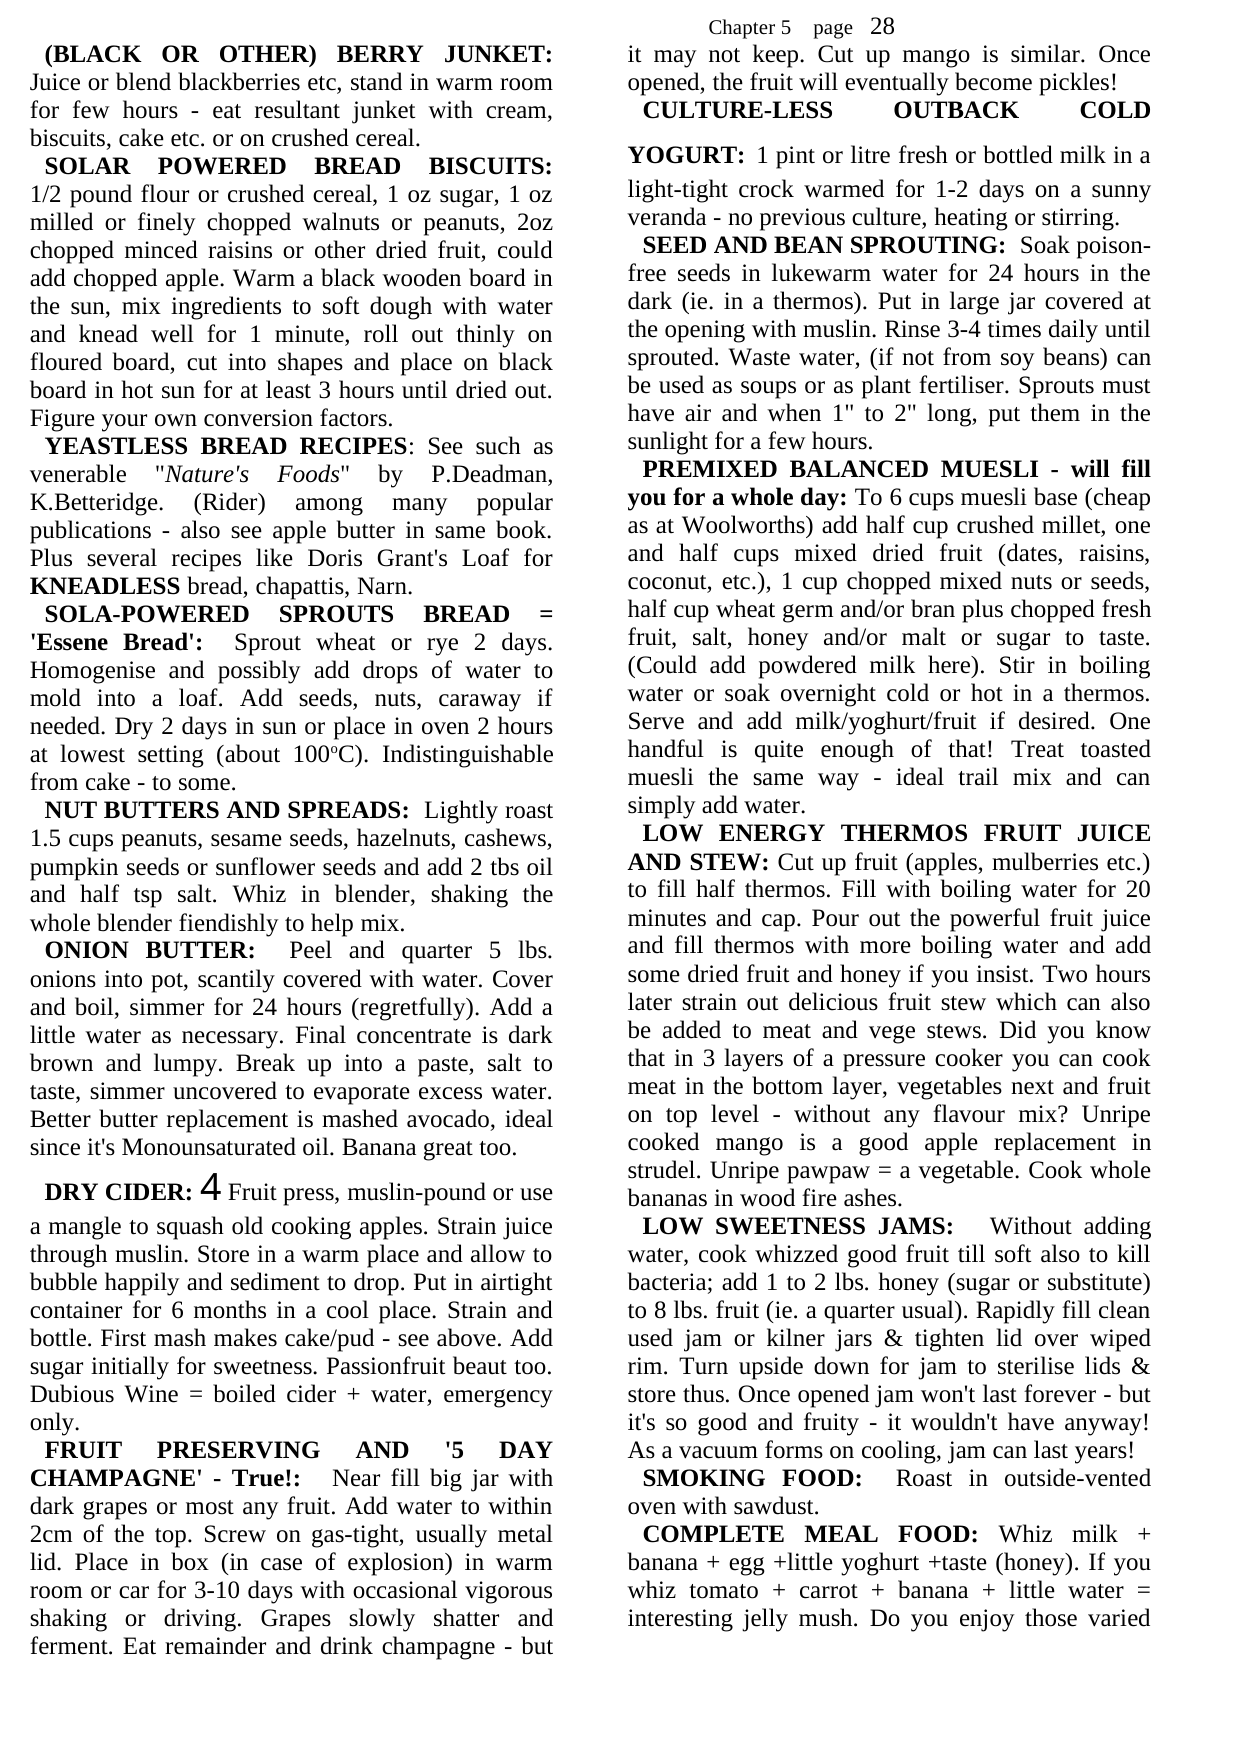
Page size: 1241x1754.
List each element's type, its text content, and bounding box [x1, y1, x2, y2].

text COMPLETE MEAL FOOD: Whiz milk + banana + egg +little yoghurt +taste (honey). If you whiz tomato + carrot + banana + little water = interesting jelly mush. Do you enjoy those varied [627, 1520, 1151, 1632]
text FRUIT PRESERVING AND '5 DAY CHAMPAGNE' - True!: Near fill big jar with dark grapes or most any fruit. Add water to within 2cm of the top. Screw on gas-tight, usually metal lid. Place in box (in case of explosion) in warm room or car for 3-10 days with occasional vigorous shaking or driving. Grapes slowly shatter and ferment. Eat remainder and drink champagne - but [29, 1436, 554, 1660]
text YEASTLESS BREAD RECIPES: See such as venerable "Nature's Foods" by P.Deadman, K.Betteridge. (Rider) among many popular publications - also see apple butter in same book. Plus several recipes like Doris Grant's Loaf for KNEADLESS bread, chapattis, Narn. [29, 432, 554, 600]
text ONION BUTTER: Peel and quarter 5 lbs. onions into pot, scantily covered with water. Cover and boil, simmer for 24 hours (regretfully). Add a little water as necessary. Final concentrate is dark brown and lumpy. Break up into a paste, salt to taste, simmer uncovered to evaporate excess water. Better butter replacement is mashed avocado, ideal since it's Monounsaturated oil. Banana great too. [29, 936, 554, 1161]
text NUT BUTTERS AND SPREADS: Lightly roast 1.5 cups peanuts, sesame seeds, hazelnuts, cashews, pumpkin seeds or sunflower seeds and add 2 tbs oil and half tsp salt. Whiz in blender, shaking the whole blender fiendishly to help mix. [29, 796, 554, 936]
text SEED AND BEAN SPROUTING: Soak poison-free seeds in lukewarm water for 24 hours in the dark (ie. in a thermos). Put in large jar covered at the opening with muslin. Rinse 3-4 times daily until sprouted. Waste water, (if not from soy beans) can be used as soups or as plant fertiliser. Sprouts must have air and when 1" to 2" long, put them in the sunlight for a few hours. [627, 231, 1151, 455]
text PREMIXED BALANCED MUESLI - will fill you for a whole day: To 6 cups muesli base (cheap as at Woolworths) add half cup crushed millet, one and half cups mixed dried fruit (dates, raisins, coconut, etc.), 1 cup chopped mixed nuts or seeds, half cup wheat germ and/or bran plus chopped fresh fruit, salt, honey and/or malt or sugar to taste. (Could add powdered milk here). Stir in boiling water or soak overnight cold or hot in a thermos. Serve and add milk/yoghurt/fruit if desired. One handful is quite enough of that! Treat toasted muesli the same way - ideal trail mix and can simply add water. [627, 455, 1151, 819]
text SOLAR POWERED BREAD BISCUITS: 1/2 pound flour or crushed cereal, 1 oz sugar, 1 oz milled or finely chopped walnuts or peanuts, 2oz chopped minced raisins or other dried fruit, could add chopped apple. Warm a black wooden board in the sun, mix ingredients to soft dough with water and knead well for 1 minute, roll out thinly on floured board, cut into shapes and place on black board in hot sun for at least 3 hours until dried out. Figure your own conversion factors. [29, 152, 554, 432]
text DRY CIDER: 4 Fruit press, muslin-pound or use a mangle to squash old cooking apples. Strain juice through muslin. Store in a warm place and allow to bubble happily and sediment to drop. Put in airtight container for 6 months in a cool place. Strain and bottle. First mash makes cake/pud - see above. Add sugar initially for sweetness. Passionfruit beaut too. Dubious Wine = boiled cider + water, emergency only. [29, 1161, 554, 1436]
text SMOKING FOOD: Roast in outside-vented oven with sawdust. [627, 1464, 1151, 1520]
text SOLA-POWERED SPROUTS BREAD = 'Essene Bread': Sprout wheat or rye 2 days. Homogenise and possibly add drops of water to mold into a loaf. Add seeds, nuts, caraway if needed. Dry 2 days in sun or place in oven 2 hours at lowest setting (about 100oC). Indistinguishable from cake - to some. [29, 600, 554, 796]
text it may not keep. Cut up mango is similar. Once opened, the fruit will eventually become pickles! [627, 40, 1151, 96]
text LOW SWEETNESS JAMS: Without adding water, cook whizzed good fruit till soft also to kill bacteria; add 1 to 2 lbs. honey (sugar or substitute) to 8 lbs. fruit (ie. a quarter usual). Rapidly fill clean used jam or kilner jars & tighten lid over wiped rim. Turn upside down for jam to sterilise lids & store thus. Once opened jam won't last forever - but it's so good and fruity - it wouldn't have anyway! As a vacuum forms on cooling, jam can last years! [627, 1212, 1151, 1464]
text CULTURE-LESS OUTBACK COLD YOGURT: 1 pint or litre fresh or bottled milk in a light-tight crock warmed for 1-2 days on a sunny veranda - no previous culture, heating or stirring. [627, 96, 1151, 231]
text LOW ENERGY THERMOS FRUIT JUICE AND STEW: Cut up fruit (apples, mulberries etc.) to fill half thermos. Fill with boiling water for 20 minutes and cap. Pour out the powerful fruit juice and fill thermos with more boiling water and add some dried fruit and honey if you insist. Two hours later strain out delicious fruit stew which can also be added to meat and vege stews. Did you know that in 3 layers of a pressure cooker you can cook meat in the bottom layer, vegetables next and fruit on top level - without any flavour mix? Unripe cooked mango is a good apple replacement in strudel. Unripe pawpaw = a vegetable. Cook whole bananas in wood fire ashes. [627, 819, 1151, 1212]
text (BLACK OR OTHER) BERRY JUNKET: Juice or blend blackberries etc, stand in warm room for few hours - eat resultant junket with cream, biscuits, cake etc. or on crushed cereal. [29, 40, 554, 152]
